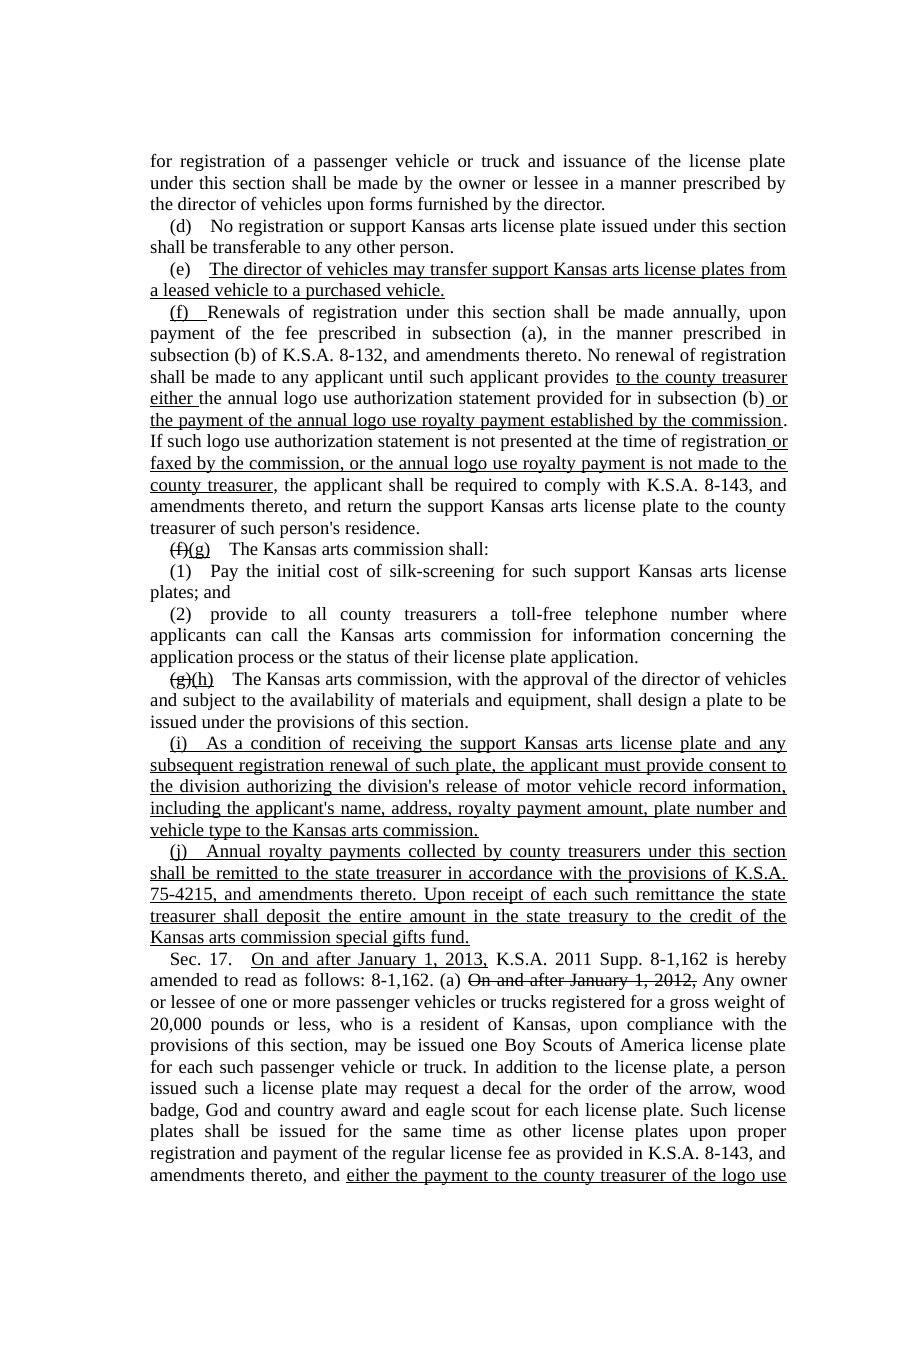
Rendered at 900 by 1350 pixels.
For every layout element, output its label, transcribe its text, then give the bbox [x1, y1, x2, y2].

text (j) Annual royalty payments collected by county treasurers under this section shall be remitted to the state treasurer in accordance with the provisions of K.S.A. [150, 840, 787, 880]
text vehicle type to the Kansas arts commission. [150, 817, 787, 840]
text Kansas arts commission special gifts fund. [150, 924, 787, 948]
text 75-4215, and amendments thereto. Upon receipt of each such remittance the state [150, 881, 787, 902]
text (d) No registration or support Kansas arts license plate issued under this section shall be transferable to any other person. [150, 215, 787, 258]
text (f) Renewals of registration under this section shall be made annually, upon payment of the fee prescribed in subsection (a), in the manner prescribed in subsection (b) of K.S.A. 8-132, and amendments thereto. No renewal of registration shall be made to any applicant until such applicant provides to the county treasurer either the annual logo use authorization statement provided for in subsection (b) or the payment of the annual logo use royalty payment established by the commission. If such logo use authorization statement is not presented at the time of registration or faxed by the commission, or the annual logo use royalty payment is not made to the [150, 301, 787, 471]
text (f)(g) The Kansas arts commission shall: [150, 538, 787, 560]
text (i) As a condition of receiving the support Kansas arts license plate and any subsequent registration renewal of such plate, the applicant must provide consent to [150, 732, 787, 772]
text (1) Pay the initial cost of silk-screening for such support Kansas arts license plates; and [150, 560, 787, 603]
text (e) The director of vehicles may transfer support Kansas arts license plates from a leased vehicle to a purchased vehicle. [150, 258, 787, 301]
text county treasurer, the applicant shall be required to comply with K.S.A. 8-143, and amendments thereto, and return the support Kansas arts license plate to the county treasurer of such person's residence. [150, 472, 787, 538]
text for registration of a passenger vehicle or truck and issuance of the license plate under this section shall be made by the owner or lessee in a manner prescribed by the director of vehicles upon forms furnished by the director. [150, 150, 787, 215]
text Sec. 17. On and after January 1, 2013, K.S.A. 2011 Supp. 8-1,162 is hereby amended to read as follows: 8-1,162. (a) On and after January 1, 2012, Any owner or lessee of one or more passenger vehicles or trucks registered for a gross weight of 20,000 pounds or less, who is a resident of Kansas, upon compliance with the provisions of this section, may be issued one Boy Scouts of America license plate for each such passenger vehicle or truck. In addition to the license plate, a person issued such a license plate may request a decal for the order of the arrow, wood badge, God and country award and eagle scout for each license plate. Such license plates shall be issued for the same time as other license plates upon proper registration and payment of the regular license fee as provided in K.S.A. 8-143, and amendments thereto, and either the payment to the county treasurer of the logo use [150, 948, 787, 1185]
text the division authorizing the division's release of motor vehicle record information, [150, 773, 787, 794]
text treasurer shall deposit the entire amount in the state treasury to the credit of the [150, 903, 787, 923]
text (g)(h) The Kansas arts commission, with the approval of the director of vehicles and subject to the availability of materials and equipment, shall design a plate to be issued under the provisions of this section. [150, 667, 787, 732]
text including the applicant's name, address, royalty payment amount, plate number and [150, 795, 787, 816]
text (2) provide to all county treasurers a toll-free telephone number where applicants can call the Kansas arts commission for information concerning the application process or the status of their license plate application. [150, 603, 787, 667]
